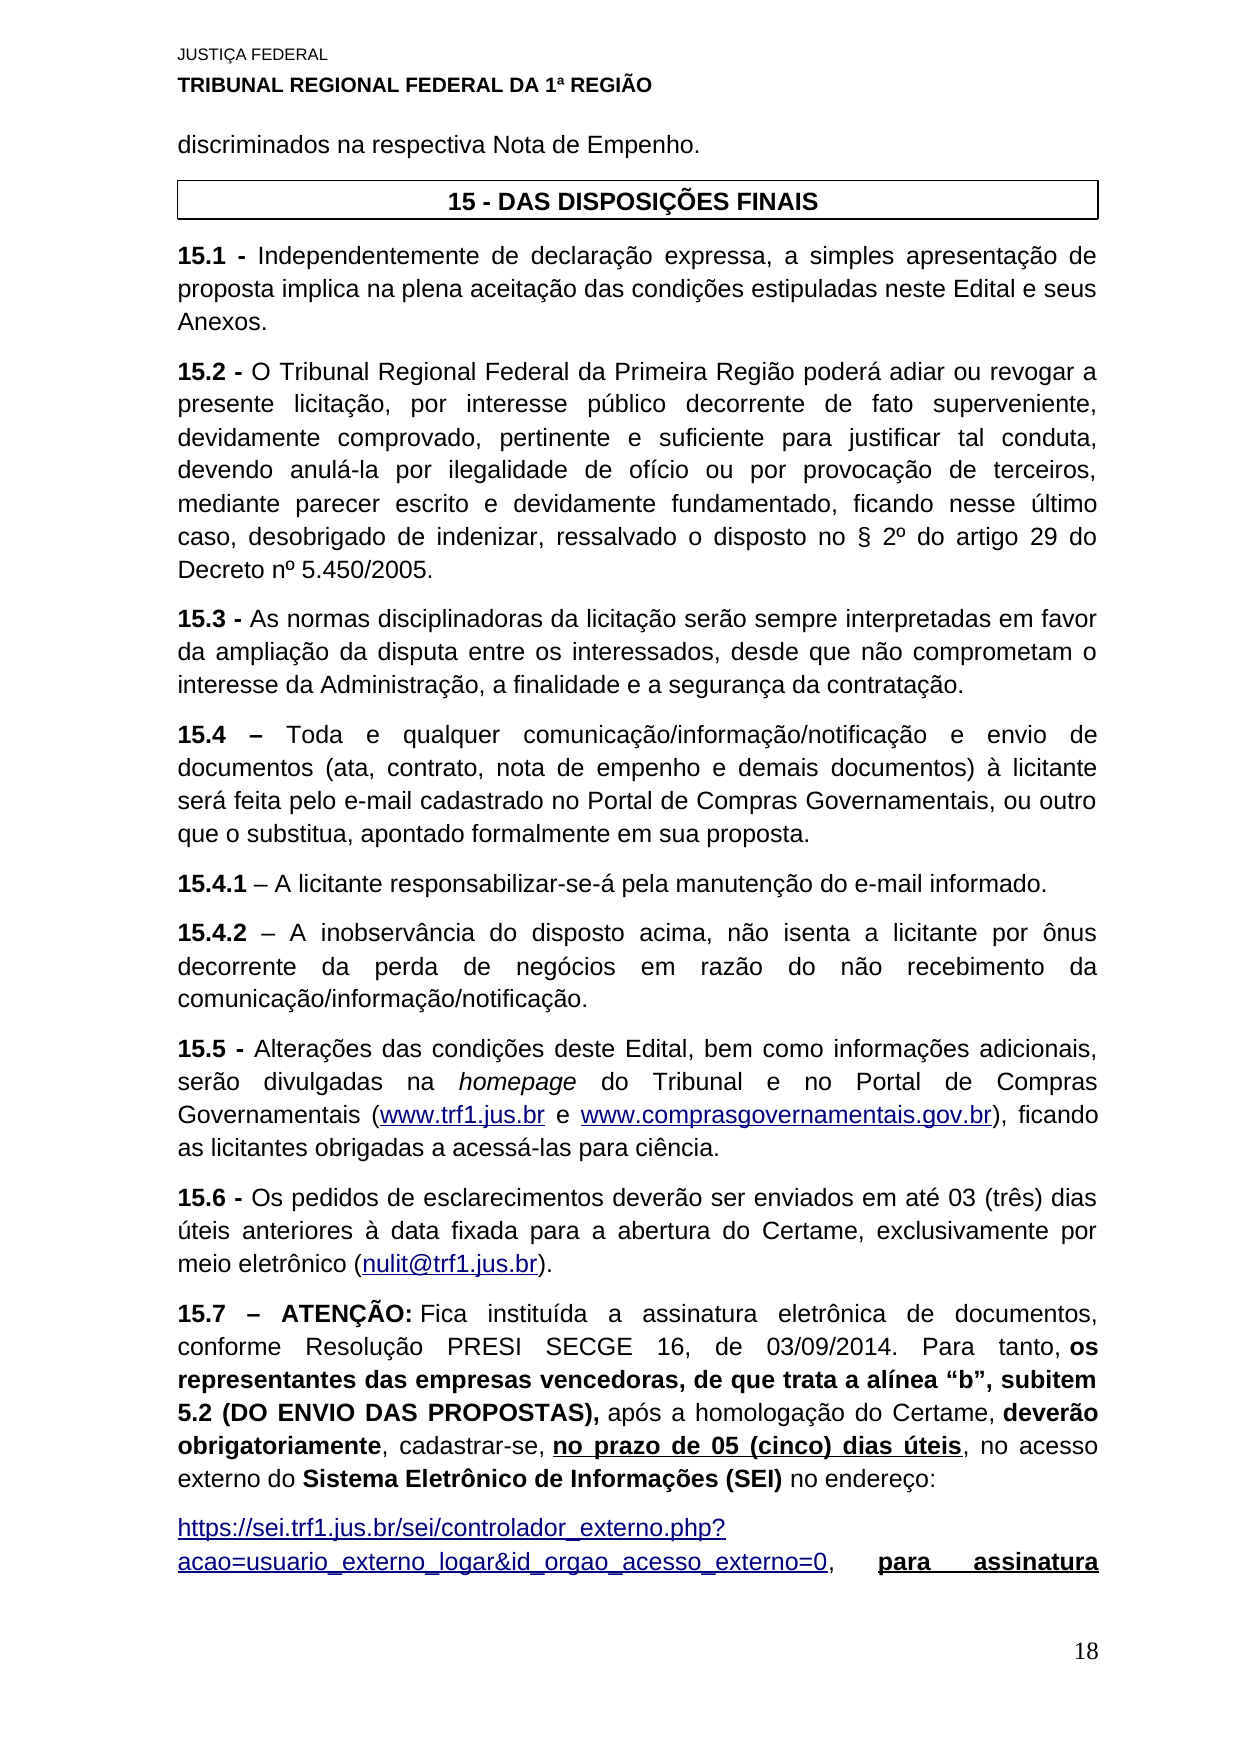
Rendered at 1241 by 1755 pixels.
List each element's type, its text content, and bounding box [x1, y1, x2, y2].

text 15.6 - Os pedidos de esclarecimentos deverão ser enviados em até 03 (três) dias úteis anteriores à data fixada para a abertura do Certame, exclusivamente por meio eletrônico (nulit@trf1.jus.br). [177, 1183, 1098, 1278]
text https://sei.trf1.jus.br/sei/controlador_externo.php?acao=usuario_externo_logar&id_orgao_acesso_externo=0, para assinatura [177, 1513, 1098, 1575]
text 15.4.1 – A licitante responsabilizar-se-á pela manutenção do e-mail informado. [177, 869, 1098, 897]
text 15.4 – Toda e qualquer comunicação/informação/notificação e envio de documentos (ata, contrato, nota de empenho e demais documentos) à licitante será feita pelo e-mail cadastrado no Portal de Compras Governamentais, ou outro que o substitua, apontado formalmente em sua proposta. [177, 720, 1098, 848]
text 15.5 - Alterações das condições deste Edital, bem como informações adicionais, serão divulgadas na homepage do Tribunal e no Portal de Compras Governamentais (www.trf1.jus.br e www.comprasgovernamentais.gov.br), ficando as licitantes obrigadas a acessá-las para ciência. [177, 1034, 1098, 1162]
text 15.4.2 – A inobservância do disposto acima, não isenta a licitante por ônus decorrente da perda de negócios em razão do não recebimento da comunicação/informação/notificação. [177, 918, 1098, 1013]
list 15.1 - Independentemente de declaração expressa, a simples apresentação de proposta implica na plena aceitação das condições estipuladas neste Edital e seus Anexos. [177, 241, 1098, 336]
list 15.2 - O Tribunal Regional Federal da Primeira Região poderá adiar ou revogar a presente licitação, por interesse público decorrente de fato superveniente, devidamente comprovado, pertinente e suficiente para justificar tal conduta, devendo anulá-la por ilegalidade de ofício ou por provocação de terceiros, mediante parecer escrito e devidamente fundamentado, ficando nesse último caso, desobrigado de indenizar, ressalvado o disposto no § 2º do artigo 29 do Decreto nº 5.450/2005. [177, 356, 1098, 583]
text discriminados na respectiva Nota de Empenho. [177, 130, 1098, 159]
text 15 - DAS DISPOSIÇÕES FINAIS [178, 181, 1097, 218]
text 15.7 – ATENÇÃO: Fica instituída a assinatura eletrônica de documentos, conforme Resolução PRESI SECGE 16, de 03/09/2014. Para tanto, os representantes das empresas vencedoras, de que trata a alínea “b”, subitem 5.2 (DO ENVIO DAS PROPOSTAS), após a homologação do Certame, deverão obrigatoriamente, cadastrar-se, no prazo de 05 (cinco) dias úteis, no acesso externo do Sistema Eletrônico de Informações (SEI) no endereço: [177, 1299, 1098, 1492]
list 15.3 - As normas disciplinadoras da licitação serão sempre interpretadas em favor da ampliação da disputa entre os interessados, desde que não comprometam o interesse da Administração, a finalidade e a segurança da contratação. [177, 604, 1098, 699]
